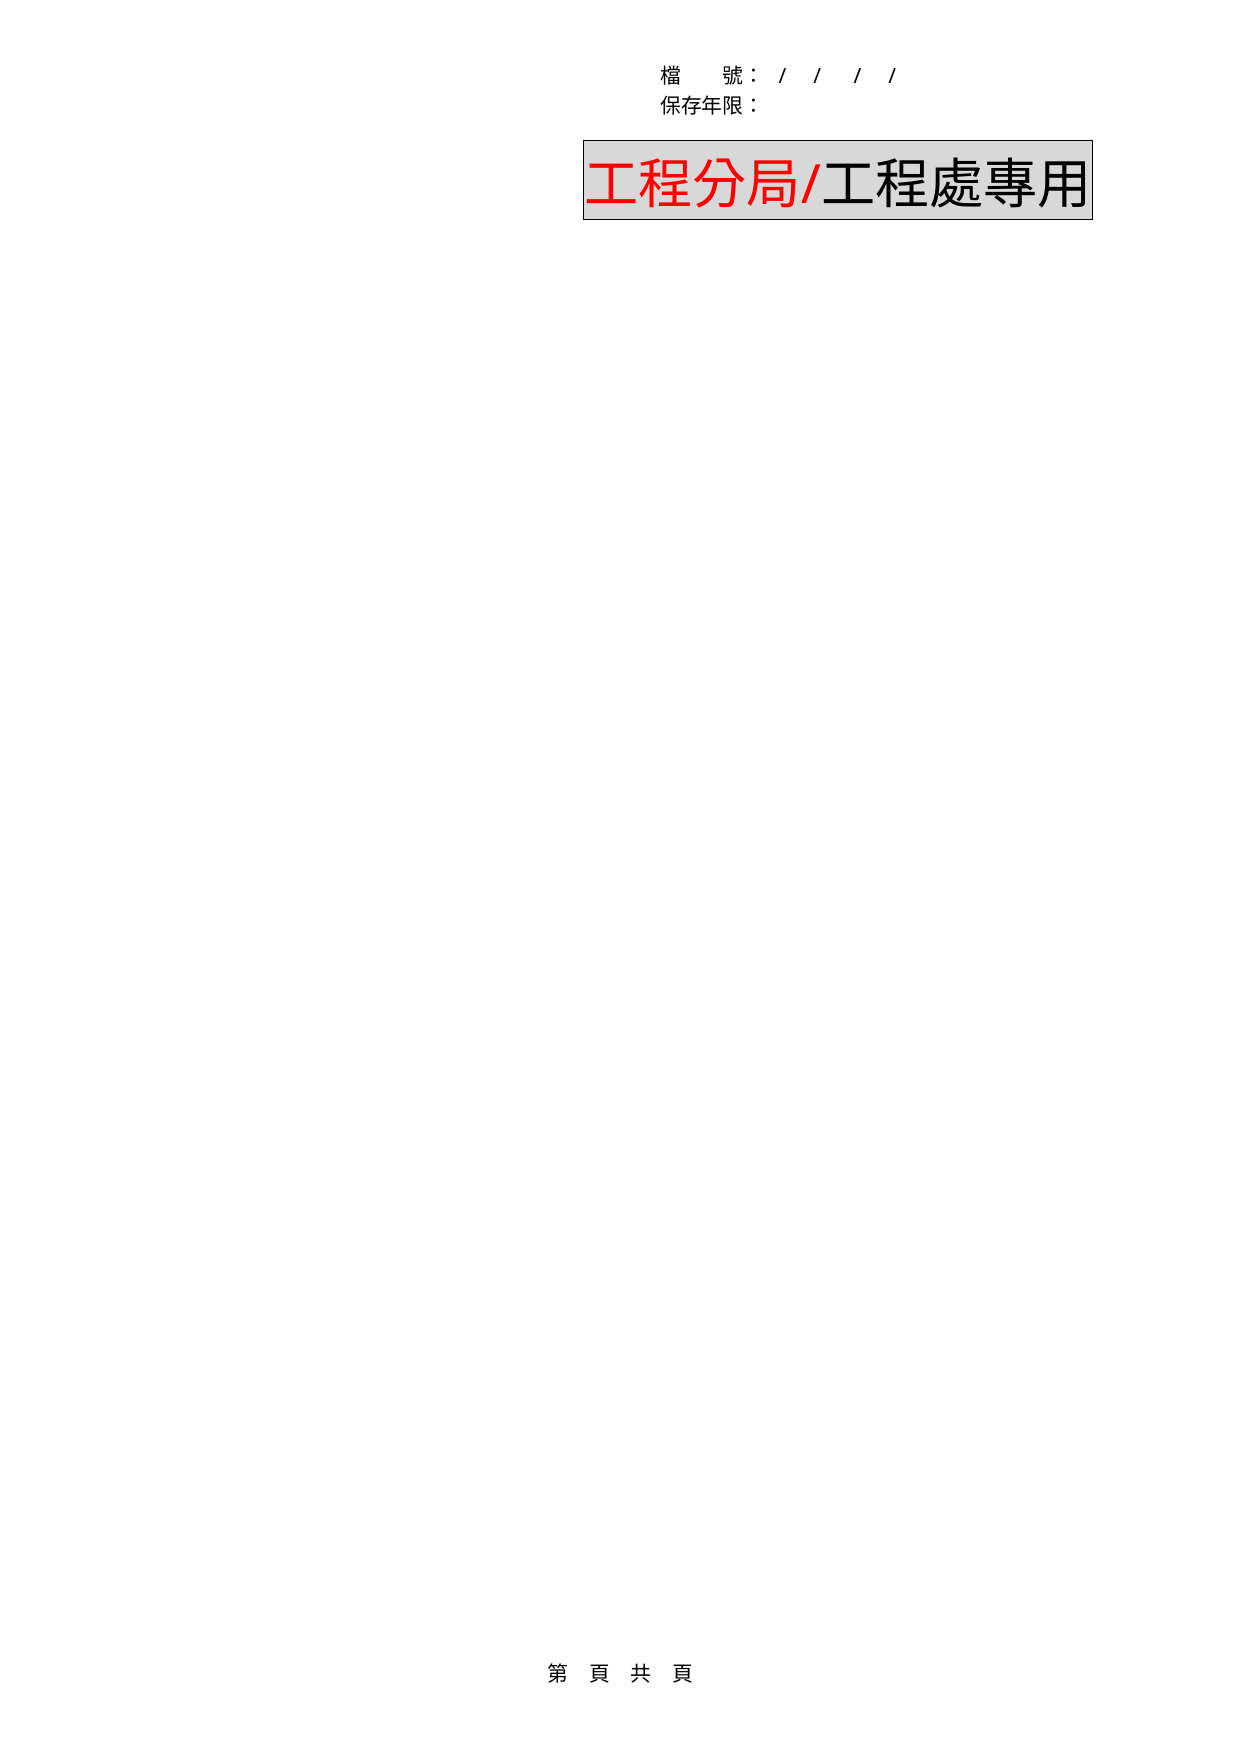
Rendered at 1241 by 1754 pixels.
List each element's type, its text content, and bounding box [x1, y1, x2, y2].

text [148, 154, 583, 216]
text 工程分局/工程處專用 [584, 154, 1092, 216]
